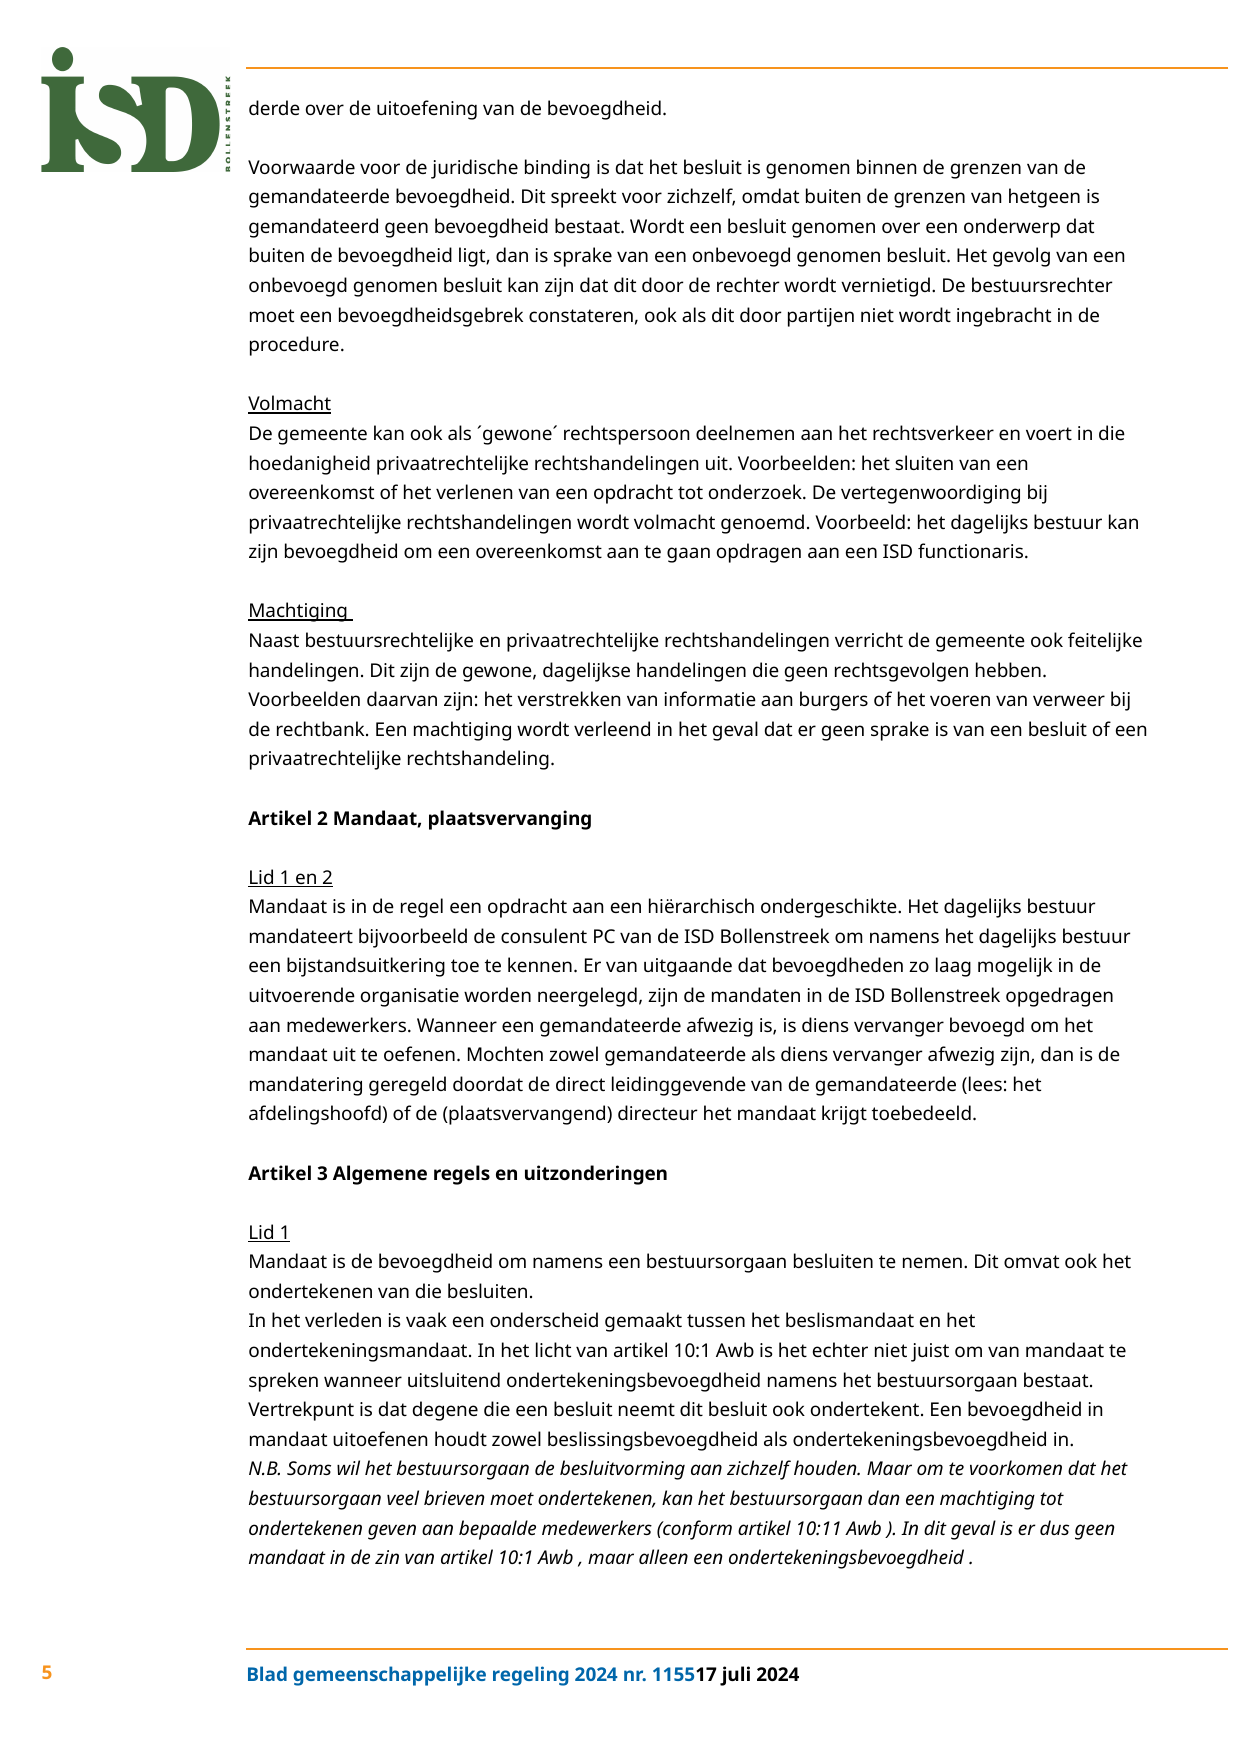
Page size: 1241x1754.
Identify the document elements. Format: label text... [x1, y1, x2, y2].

text Naast bestuursrechtelijke en privaatrechtelijke rechtshandelingen verricht de gemeente ook feitelijke handelingen. Dit zijn de gewone, dagelijkse handelingen die geen rechtsgevolgen hebben. Voorbeelden daarvan zijn: het verstrekken van informatie aan burgers of het voeren van verweer bij de rechtbank. Een machtiging wordt verleend in het geval dat er geen sprake is van een besluit of een privaatrechtelijke rechtshandeling. [248, 627, 1152, 771]
text N.B. Soms wil het bestuursorgaan de besluitvorming aan zichzelf houden. Maar om te voorkomen dat het bestuursorgaan veel brieven moet ondertekenen, kan het bestuursorgaan dan een machtiging tot ondertekenen geven aan bepaalde medewerkers (conform artikel 10:11 Awb ). In dit geval is er dus geen mandaat in de zin van artikel 10:1 Awb , maar alleen een ondertekeningsbevoegdheid . [248, 1456, 1152, 1570]
text Lid 1 en 2 [248, 864, 1152, 890]
text derde over de uitoefening van de bevoegdheid. [248, 95, 1152, 121]
text Volmacht [248, 391, 1152, 416]
text Artikel 3 Algemene regels en uitzonderingen [248, 1160, 1152, 1186]
text In het verleden is vaak een onderscheid gemaakt tussen het beslismandaat en het ondertekeningsmandaat. In het licht van artikel 10:1 Awb is het echter niet juist om van mandaat te spreken wanneer uitsluitend ondertekeningsbevoegdheid namens het bestuursorgaan bestaat. Vertrekpunt is dat degene die een besluit neemt dit besluit ook ondertekent. Een bevoegdheid in mandaat uitoefenen houdt zowel beslissingsbevoegdheid als ondertekeningsbevoegdheid in. [248, 1308, 1152, 1452]
text Mandaat is de bevoegdheid om namens een bestuursorgaan besluiten te nemen. Dit omvat ook het ondertekenen van die besluiten. [248, 1248, 1152, 1304]
text De gemeente kan ook als ´gewone´ rechtspersoon deelnemen aan het rechtsverkeer en voert in die hoedanigheid privaatrechtelijke rechtshandelingen uit. Voorbeelden: het sluiten van een overeenkomst of het verlenen van een opdracht tot onderzoek. De vertegenwoordiging bij privaatrechtelijke rechtshandelingen wordt volmacht genoemd. Voorbeeld: het dagelijks bestuur kan zijn bevoegdheid om een overeenkomst aan te gaan opdragen aan een ISD functionaris. [248, 420, 1152, 564]
text Machtiging [248, 598, 1152, 623]
text Lid 1 [248, 1219, 1152, 1245]
text Artikel 2 Mandaat, plaatsvervanging [248, 805, 1152, 831]
text Voorwaarde voor de juridische binding is dat het besluit is genomen binnen de grenzen van de gemandateerde bevoegdheid. Dit spreekt voor zichzelf, omdat buiten de grenzen van hetgeen is gemandateerd geen bevoegdheid bestaat. Wordt een besluit genomen over een onderwerp dat buiten de bevoegdheid ligt, dan is sprake van een onbevoegd genomen besluit. Het gevolg van een onbevoegd genomen besluit kan zijn dat dit door de rechter wordt vernietigd. De bestuursrechter moet een bevoegdheidsgebrek constateren, ook als dit door partijen niet wordt ingebracht in de procedure. [248, 154, 1152, 357]
text Mandaat is in de regel een opdracht aan een hiërarchisch ondergeschikte. Het dagelijks bestuur mandateert bijvoorbeeld de consulent PC van de ISD Bollenstreek om namens het dagelijks bestuur een bijstandsuitkering toe te kennen. Er van uitgaande dat bevoegdheden zo laag mogelijk in de uitvoerende organisatie worden neergelegd, zijn de mandaten in de ISD Bollenstreek opgedragen aan medewerkers. Wanneer een gemandateerde afwezig is, is diens vervanger bevoegd om het mandaat uit te oefenen. Mochten zowel gemandateerde als diens vervanger afwezig zijn, dan is de mandatering geregeld doordat de direct leidinggevende van de gemandateerde (lees: het afdelingshoofd) of de (plaatsvervangend) directeur het mandaat krijgt toebedeeld. [248, 893, 1152, 1126]
picture [41, 47, 231, 172]
